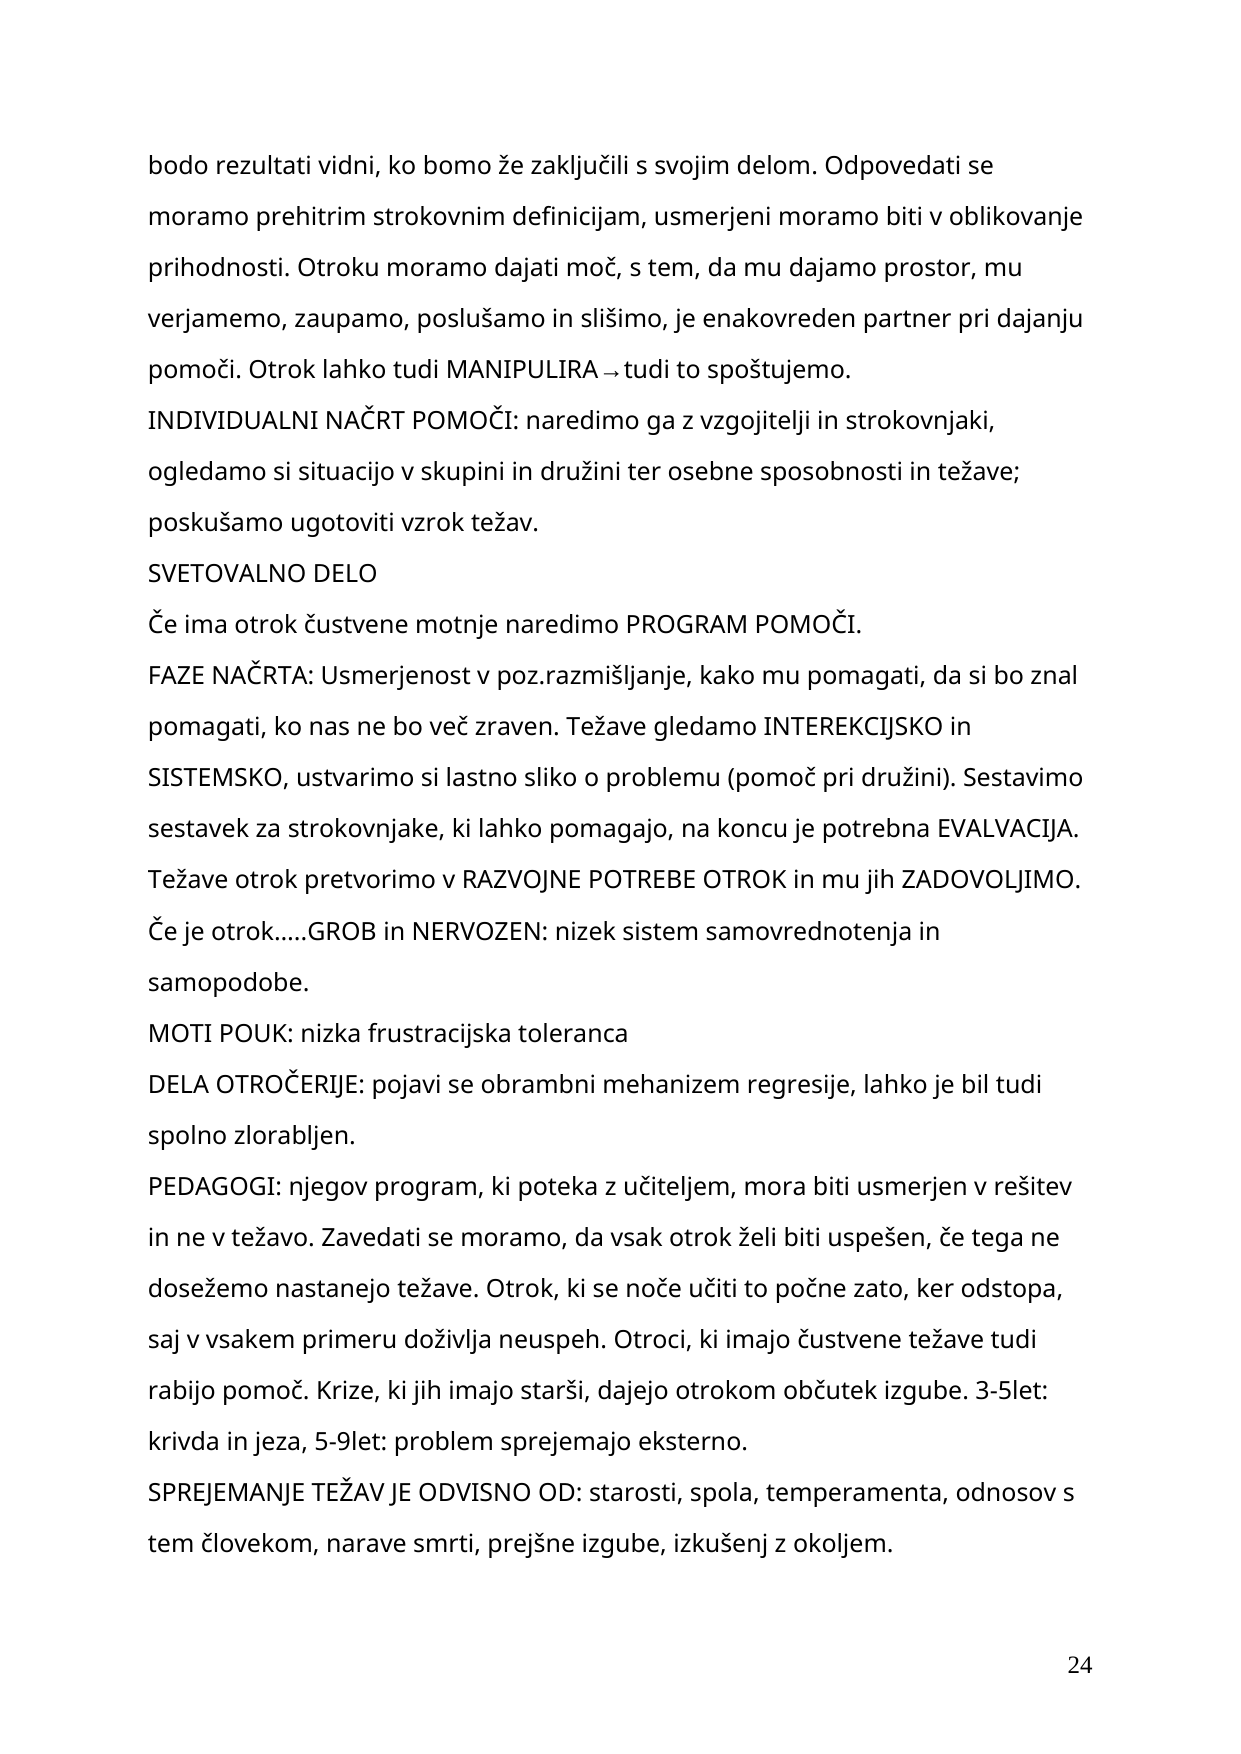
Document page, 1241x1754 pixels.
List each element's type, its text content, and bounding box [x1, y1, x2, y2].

text bodo rezultati vidni, ko bomo že zaključili s svojim delom. Odpovedati se moramo prehitrim strokovnim definicijam, usmerjeni moramo biti v oblikovanje prihodnosti. Otroku moramo dajati moč, s tem, da mu dajamo prostor, mu verjamemo, zaupamo, poslušamo in slišimo, je enakovreden partner pri dajanju pomoči. Otrok lahko tudi MANIPULIRA→tudi to spoštujemo. INDIVIDUALNI NAČRT POMOČI: naredimo ga z vzgojitelji in strokovnjaki, ogledamo si situacijo v skupini in družini ter osebne sposobnosti in težave; poskušamo ugotoviti vzrok težav. SVETOVALNO DELO Če ima otrok čustvene motnje naredimo PROGRAM POMOČI. FAZE NAČRTA: Usmerjenost v poz.razmišljanje, kako mu pomagati, da si bo znal pomagati, ko nas ne bo več zraven. Težave gledamo INTEREKCIJSKO in SISTEMSKO, ustvarimo si lastno sliko o problemu (pomoč pri družini). Sestavimo sestavek za strokovnjake, ki lahko pomagajo, na koncu je potrebna EVALVACIJA. Težave otrok pretvorimo v RAZVOJNE POTREBE OTROK in mu jih ZADOVOLJIMO. Če je otrok…..GROB in NERVOZEN: nizek sistem samovrednotenja in samopodobe. MOTI POUK: nizka frustracijska toleranca DELA OTROČERIJE: pojavi se obrambni mehanizem regresije, lahko je bil tudi spolno zlorabljen. PEDAGOGI: njegov program, ki poteka z učiteljem, mora biti usmerjen v rešitev in ne v težavo. Zavedati se moramo, da vsak otrok želi biti uspešen, če tega ne dosežemo nastanejo težave. Otrok, ki se noče učiti to počne zato, ker odstopa, saj v vsakem primeru doživlja neuspeh. Otroci, ki imajo čustvene težave tudi rabijo pomoč. Krize, ki jih imajo starši, dajejo otrokom občutek izgube. 3-5let: krivda in jeza, 5-9let: problem sprejemajo eksterno. SPREJEMANJE TEŽAV JE ODVISNO OD: starosti, spola, temperamenta, odnosov s tem človekom, narave smrti, prejšne izgube, izkušenj z okoljem. [148, 148, 1093, 1560]
